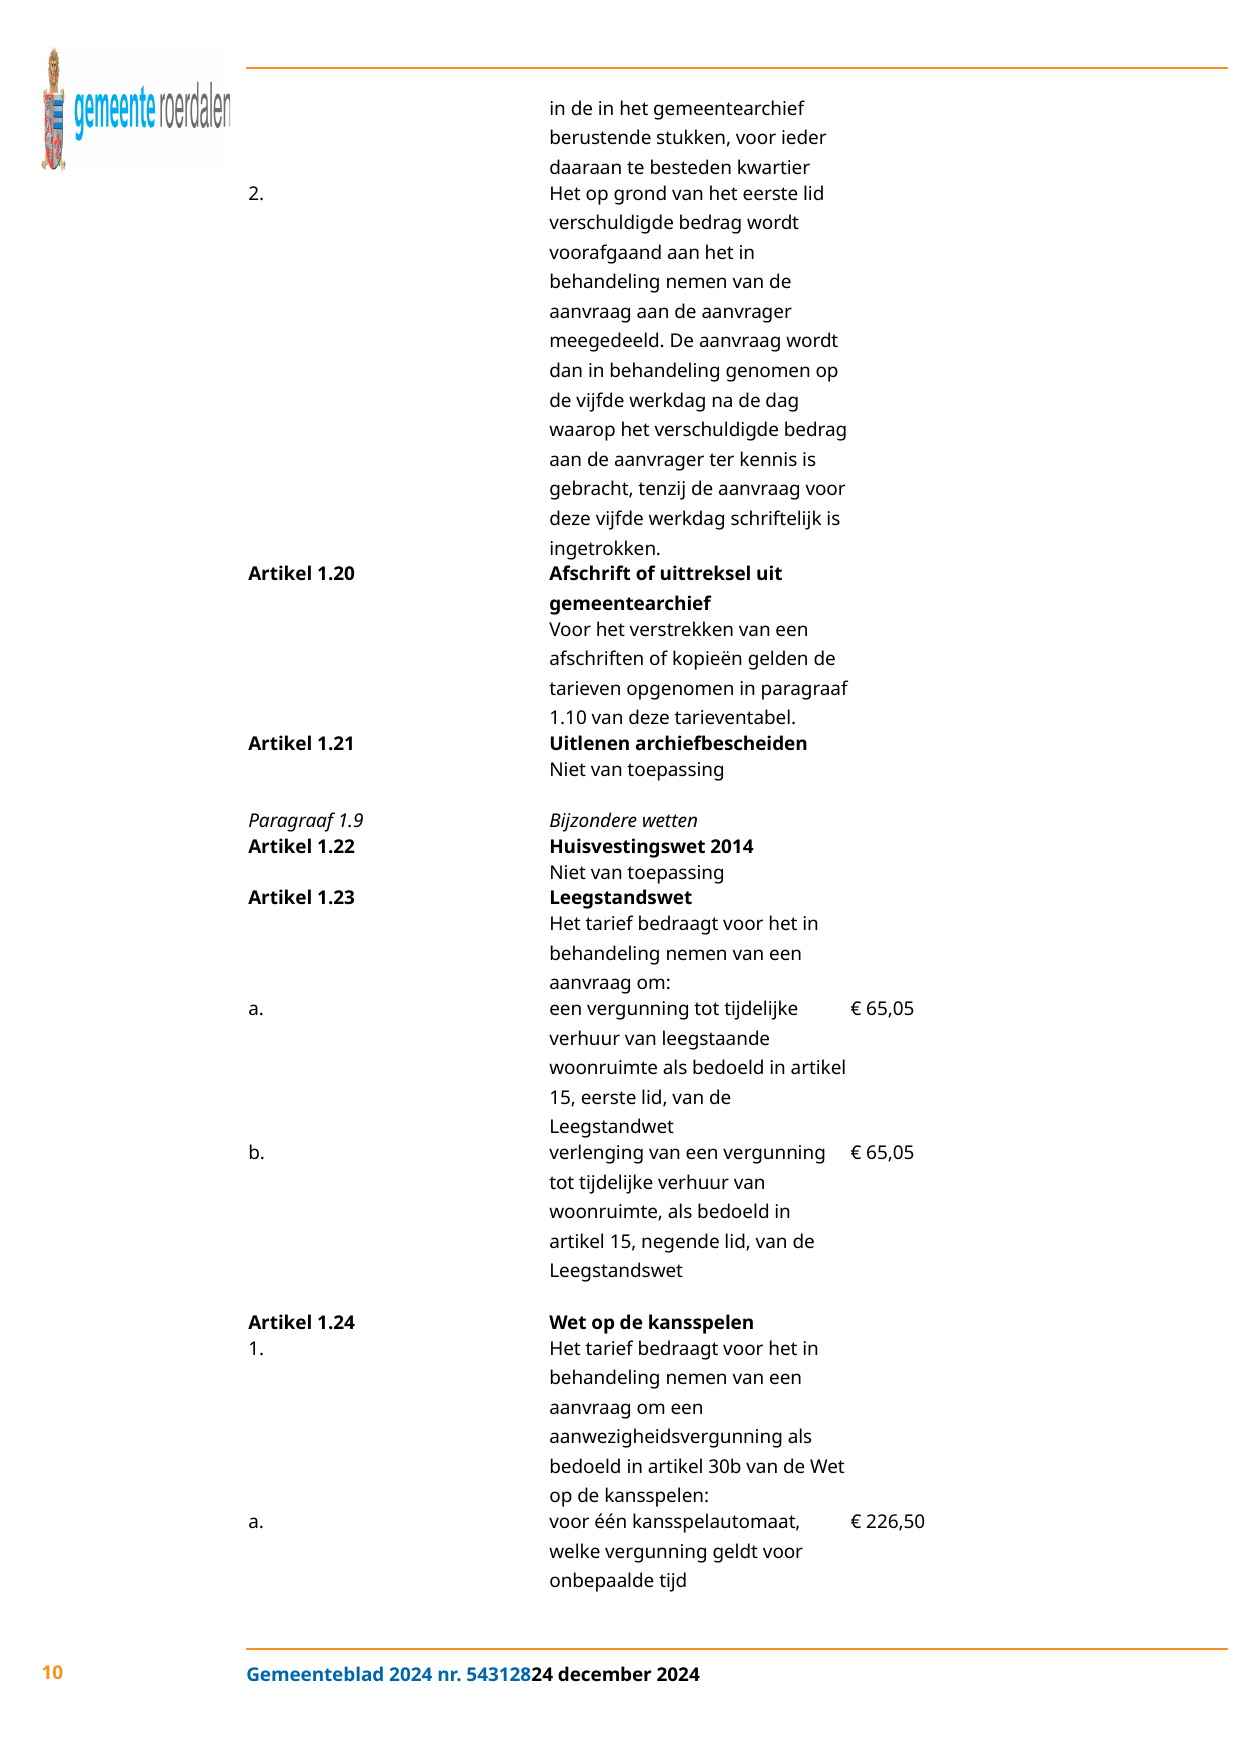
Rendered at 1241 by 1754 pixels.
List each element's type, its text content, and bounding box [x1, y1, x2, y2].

table_cell Paragraaf 1.9 [248, 808, 549, 833]
table_cell [850, 1335, 1152, 1508]
table_cell Wet op de kansspelen [549, 1309, 850, 1335]
table_cell b. [248, 1139, 549, 1283]
table_cell Artikel 1.20 [248, 560, 549, 616]
table_cell Het tarief bedraagt voor het in behandeling nemen van een aanvraag om een aanwezigheidsvergunning als bedoeld in artikel 30b van de Wet op de kansspelen: [549, 1335, 850, 1508]
table_cell a. [248, 995, 549, 1139]
table_cell [248, 756, 549, 782]
table_cell Voor het verstrekken van een afschriften of kopieën gelden de tarieven opgenomen in paragraaf 1.10 van deze tarieventabel. [549, 616, 850, 730]
table_cell [850, 808, 1152, 833]
table_cell [248, 616, 549, 730]
table_cell Uitlenen archiefbescheiden [549, 730, 850, 756]
table_cell [850, 95, 1152, 180]
table_cell in de in het gemeentearchief berustende stukken, voor ieder daaraan te besteden kwartier [549, 95, 850, 180]
table_cell [248, 859, 549, 884]
table_cell [248, 1283, 549, 1309]
table_cell € 65,05 [850, 995, 1152, 1139]
table_cell [549, 1283, 850, 1309]
table_cell Leegstandswet [549, 885, 850, 910]
table_cell [850, 782, 1152, 807]
table_cell Het tarief bedraagt voor het in behandeling nemen van een aanvraag om: [549, 910, 850, 995]
picture [41, 47, 231, 172]
table_cell [850, 859, 1152, 884]
table_cell verlenging van een vergunning tot tijdelijke verhuur van woonruimte, als bedoeld in artikel 15, negende lid, van de Leegstandswet [549, 1139, 850, 1283]
table_cell [850, 756, 1152, 782]
table_cell Niet van toepassing [549, 756, 850, 782]
table_cell [549, 782, 850, 807]
table_cell [850, 833, 1152, 859]
table_cell voor één kansspelautomaat, welke vergunning geldt voor onbepaalde tijd [549, 1509, 850, 1593]
table_cell 2. [248, 180, 549, 560]
table_cell Afschrift of uittreksel uit gemeentearchief [549, 560, 850, 616]
table_cell [850, 180, 1152, 560]
table_cell € 226,50 [850, 1509, 1152, 1593]
table_cell Artikel 1.23 [248, 885, 549, 910]
table_cell Bijzondere wetten [549, 808, 850, 833]
table_cell Artikel 1.21 [248, 730, 549, 756]
table_cell Huisvestingswet 2014 [549, 833, 850, 859]
table_cell [850, 910, 1152, 995]
table_cell [850, 1283, 1152, 1309]
table_cell Het op grond van het eerste lid verschuldigde bedrag wordt voorafgaand aan het in behandeling nemen van de aanvraag aan de aanvrager meegedeeld. De aanvraag wordt dan in behandeling genomen op de vijfde werkdag na de dag waarop het verschuldigde bedrag aan de aanvrager ter kennis is gebracht, tenzij de aanvraag voor deze vijfde werkdag schriftelijk is ingetrokken. [549, 180, 850, 560]
table_cell een vergunning tot tijdelijke verhuur van leegstaande woonruimte als bedoeld in artikel 15, eerste lid, van de Leegstandwet [549, 995, 850, 1139]
table_cell [850, 616, 1152, 730]
table_cell Niet van toepassing [549, 859, 850, 884]
table_cell [248, 95, 549, 180]
table_cell Artikel 1.22 [248, 833, 549, 859]
table_cell 1. [248, 1335, 549, 1508]
table_cell [248, 910, 549, 995]
table_cell [850, 560, 1152, 616]
table_cell [850, 1309, 1152, 1335]
table_cell a. [248, 1509, 549, 1593]
table_cell [850, 885, 1152, 910]
table_cell € 65,05 [850, 1139, 1152, 1283]
table_cell [248, 782, 549, 807]
table_cell [850, 730, 1152, 756]
table_cell Artikel 1.24 [248, 1309, 549, 1335]
